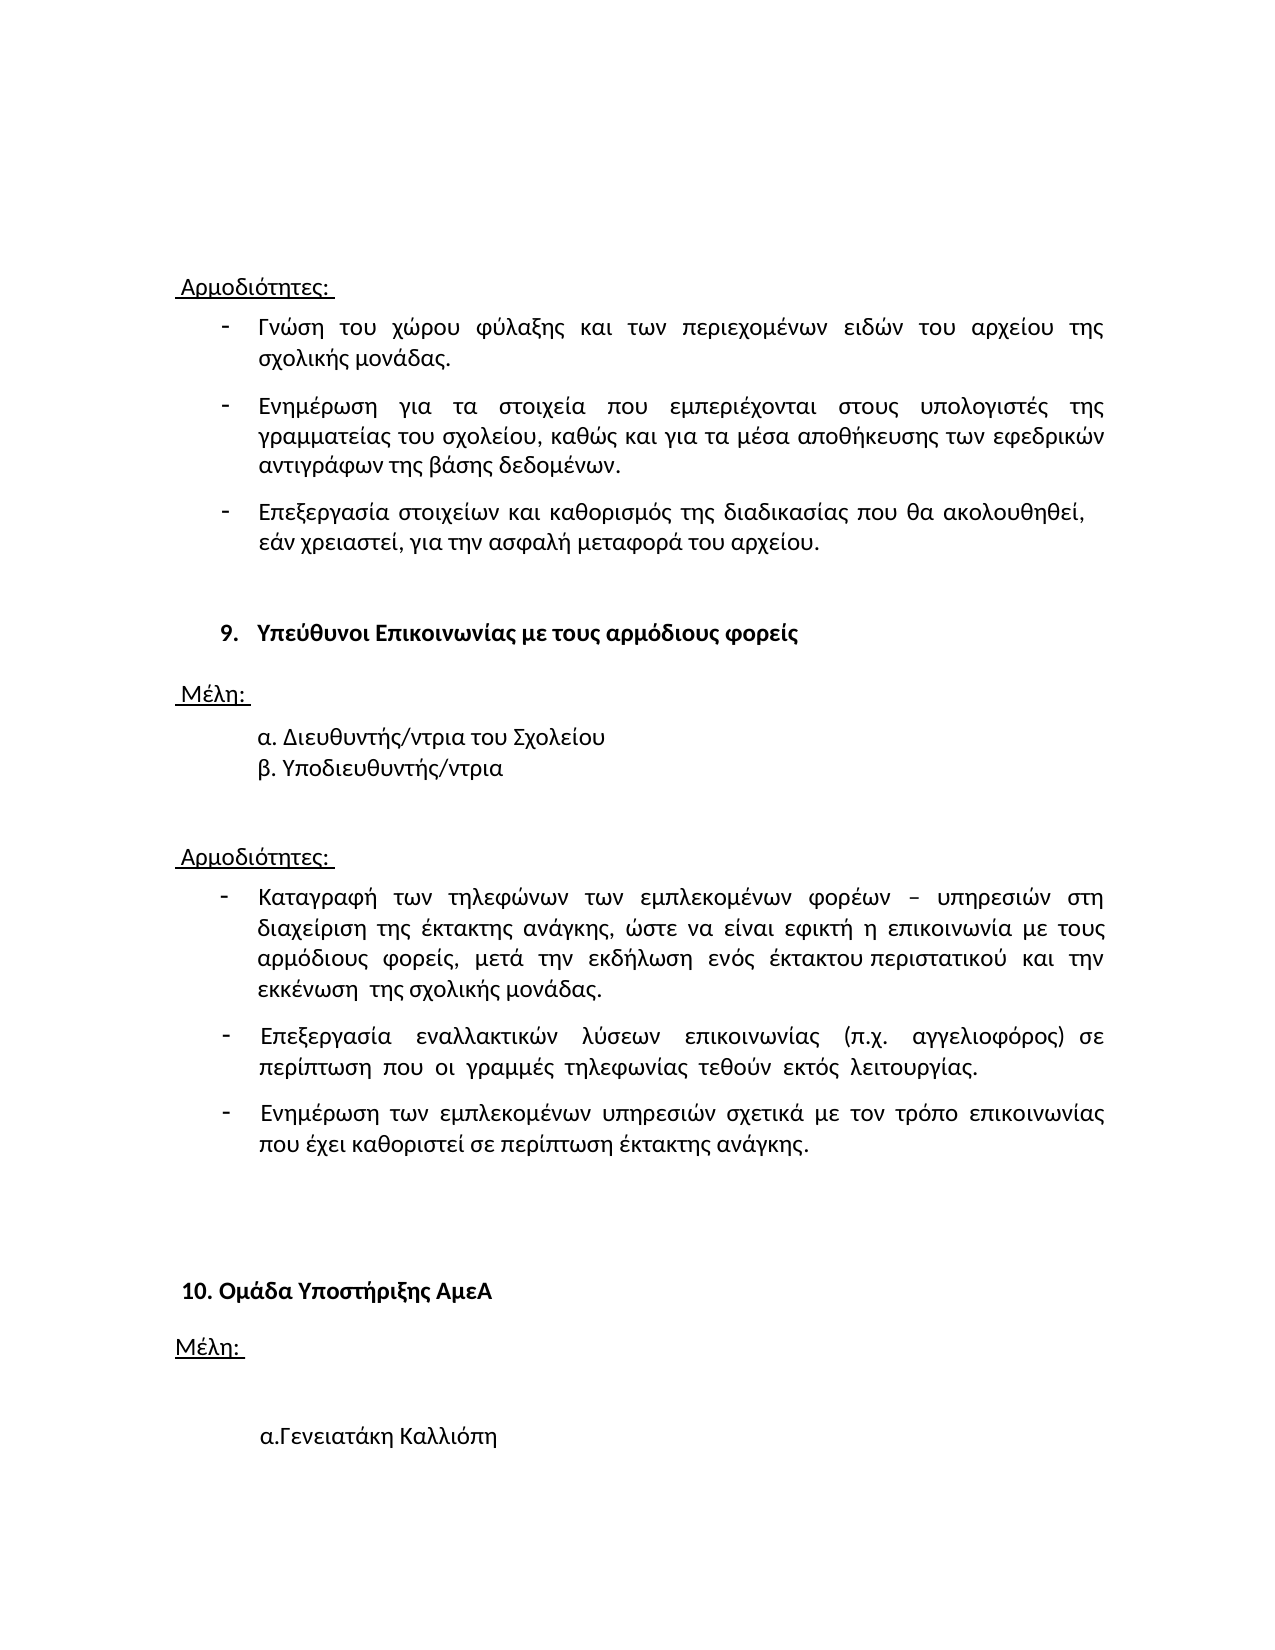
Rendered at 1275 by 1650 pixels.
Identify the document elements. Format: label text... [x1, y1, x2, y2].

text - Ενημέρωση των εμπλεκομένων υπηρεσιών σχετικά με τον τρόπο επικοινωνίας που έχει καθοριστεί σε περίπτωση έκτακτης ανάγκης. [222, 1097, 1105, 1158]
text Μέλη: [175, 678, 303, 709]
text α.Γενειατάκη Καλλιόπη [259, 1420, 1071, 1451]
text 10. Ομάδα Υποστήριξης ΑμεΑ [181, 1275, 1103, 1306]
text α. Διευθυντής/ντρια του Σχολείου β. Υποδιευθυντής/ντρια [257, 721, 626, 782]
text 9. Υπεύθυνοι Επικοινωνίας με τους αρμόδιους φορείς [219, 617, 817, 648]
text - Καταγραφή των τηλεφώνων των εμπλεκομένων φορέων – υπηρεσιών στη διαχείριση της έκτακτης ανάγκης, ώστε να είναι εφικτή η επικοινωνία με τους αρμόδιους φορείς, μετά την εκδήλωση ενός έκτακτου περιστατικού και την εκκένωση της σχολικής μονάδας. [219, 881, 1105, 1004]
text - Ενημέρωση για τα στοιχεία που εμπεριέχονται στους υπολογιστές της γραμματείας του σχολείου, καθώς και για τα μέσα αποθήκευσης των εφεδρικών αντιγράφων της βάσης δεδομένων. [221, 386, 1105, 480]
text Αρμοδιότητες: [175, 841, 382, 871]
text Μέλη: [175, 1331, 298, 1362]
text - Γνώση του χώρου φύλαξης και των περιεχομένων ειδών του αρχείου της σχολικής μονάδας. [221, 311, 1105, 372]
text Αρμοδιότητες: [175, 271, 880, 302]
text - Επεξεργασία στοιχείων και καθορισμός της διαδικασίας που θα ακολουθηθεί, [221, 492, 1105, 528]
text εάν χρειαστεί, για την ασφαλή μεταφορά του αρχείου. [258, 528, 839, 557]
text - Επεξεργασία εναλλακτικών λύσεων επικοινωνίας (π.χ. αγγελιοφόρος) σε περίπτωση που οι γραμμές τηλεφωνίας τεθούν εκτός λειτουργίας. [222, 1016, 1104, 1081]
